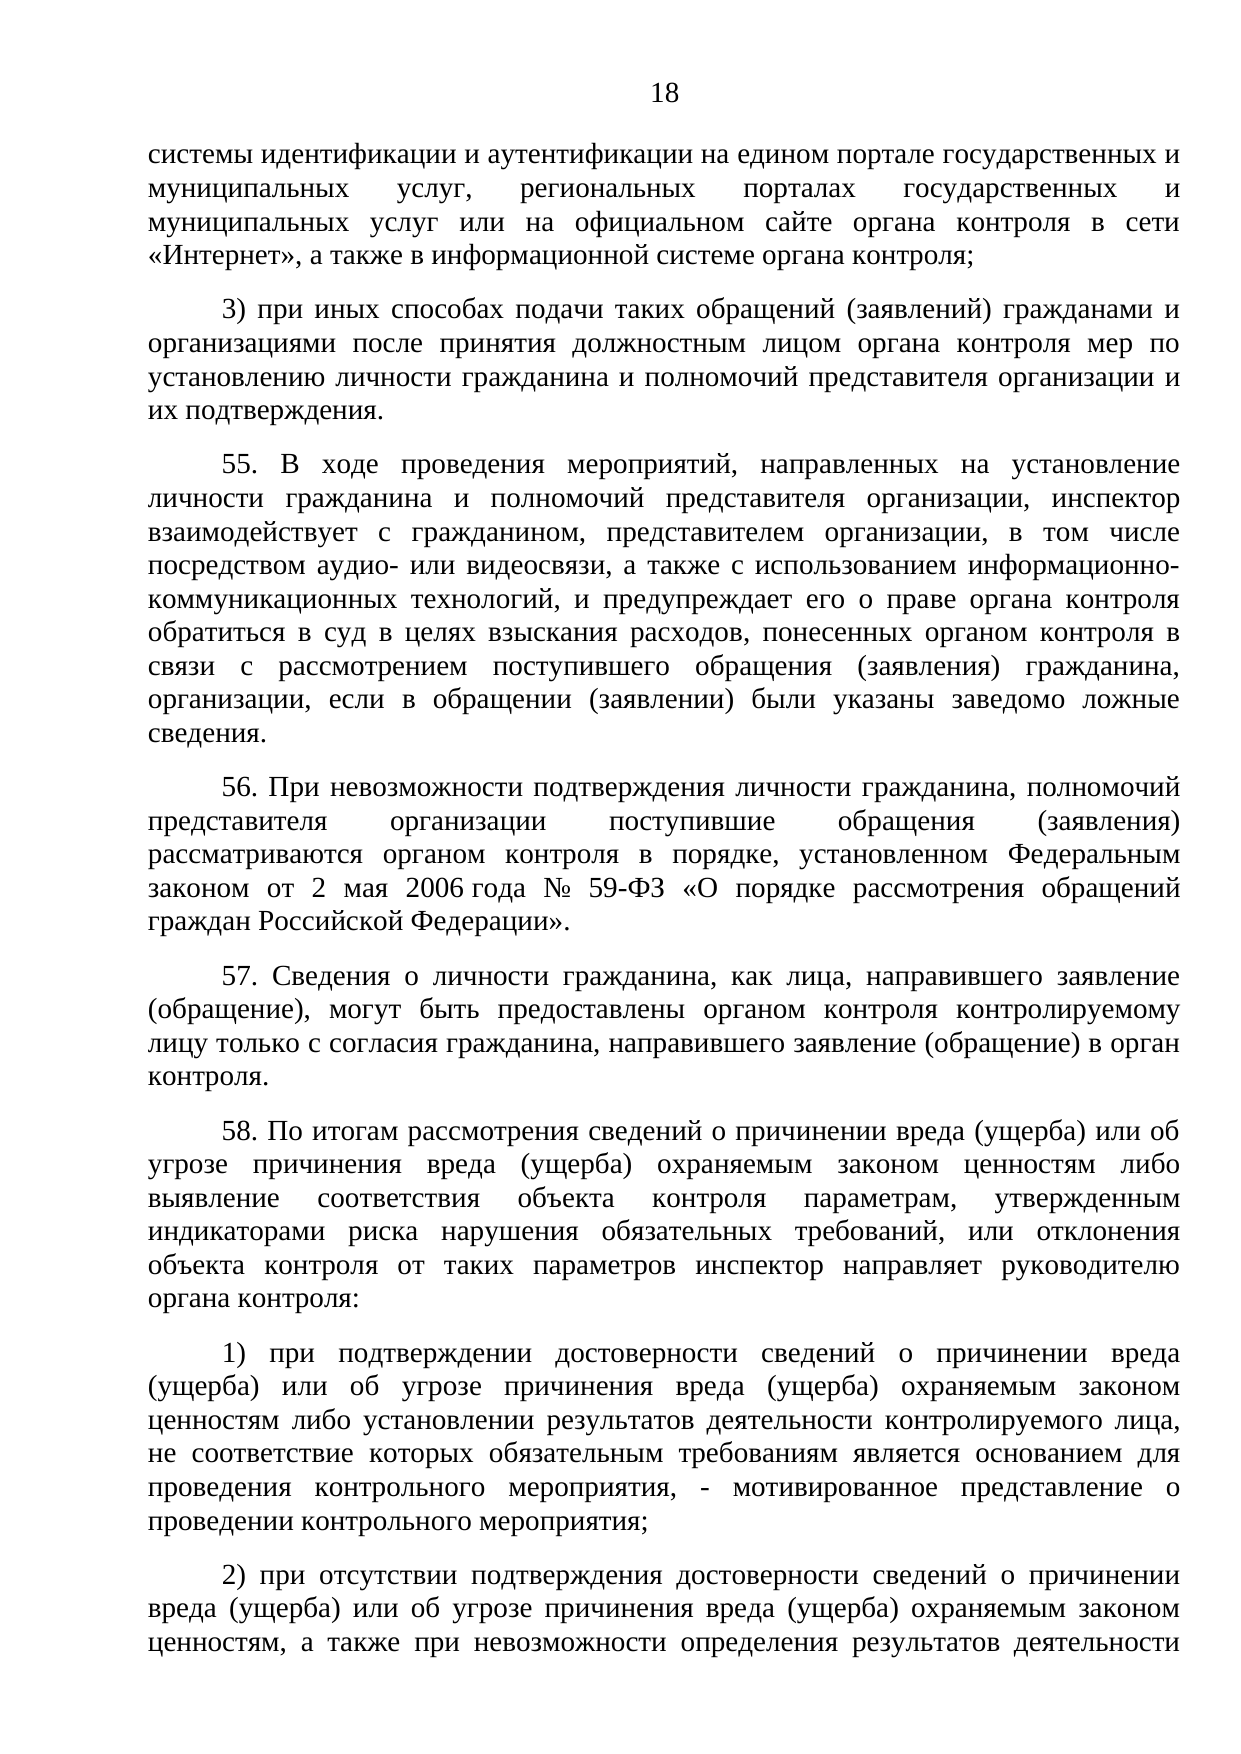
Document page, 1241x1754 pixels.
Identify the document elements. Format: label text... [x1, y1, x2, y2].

text 56. При невозможности подтверждения личности гражданина, полномочий представителя организации поступившие обращения (заявления) рассматриваются органом контроля в порядке, установленном Федеральным законом от 2 мая 2006 года № 59-ФЗ «О порядке рассмотрения обращений граждан Российской Федерации». [148, 769, 1181, 937]
text 3) при иных способах подачи таких обращений (заявлений) гражданами и организациями после принятия должностным лицом органа контроля мер по установлению личности гражданина и полномочий представителя организации и их подтверждения. [148, 292, 1181, 426]
text 57. Сведения о личности гражданина, как лица, направившего заявление (обращение), могут быть предоставлены органом контроля контролируемому лицу только с согласия гражданина, направившего заявление (обращение) в орган контроля. [148, 958, 1181, 1092]
text системы идентификации и аутентификации на едином портале государственных и муниципальных услуг, региональных порталах государственных и муниципальных услуг или на официальном сайте органа контроля в сети «Интернет», а также в информационной системе органа контроля; [148, 137, 1181, 271]
text 1) при подтверждении достоверности сведений о причинении вреда (ущерба) или об угрозе причинения вреда (ущерба) охраняемым законом ценностям либо установлении результатов деятельности контролируемого лица, не соответствие которых обязательным требованиям является основанием для проведения контрольного мероприятия, - мотивированное представление о проведении контрольного мероприятия; [148, 1335, 1181, 1536]
text 58. По итогам рассмотрения сведений о причинении вреда (ущерба) или об угрозе причинения вреда (ущерба) охраняемым законом ценностям либо выявление соответствия объекта контроля параметрам, утвержденным индикаторами риска нарушения обязательных требований, или отклонения объекта контроля от таких параметров инспектор направляет руководителю органа контроля: [148, 1113, 1181, 1314]
text 2) при отсутствии подтверждения достоверности сведений о причинении вреда (ущерба) или об угрозе причинения вреда (ущерба) охраняемым законом ценностям, а также при невозможности определения результатов деятельности [148, 1557, 1181, 1658]
text 55. В ходе проведения мероприятий, направленных на установление личности гражданина и полномочий представителя организации, инспектор взаимодействует с гражданином, представителем организации, в том числе посредством аудио- или видеосвязи, а также с использованием информационно-коммуникационных технологий, и предупреждает его о праве органа контроля обратиться в суд в целях взыскания расходов, понесенных органом контроля в связи с рассмотрением поступившего обращения (заявления) гражданина, организации, если в обращении (заявлении) были указаны заведомо ложные сведения. [148, 447, 1181, 748]
